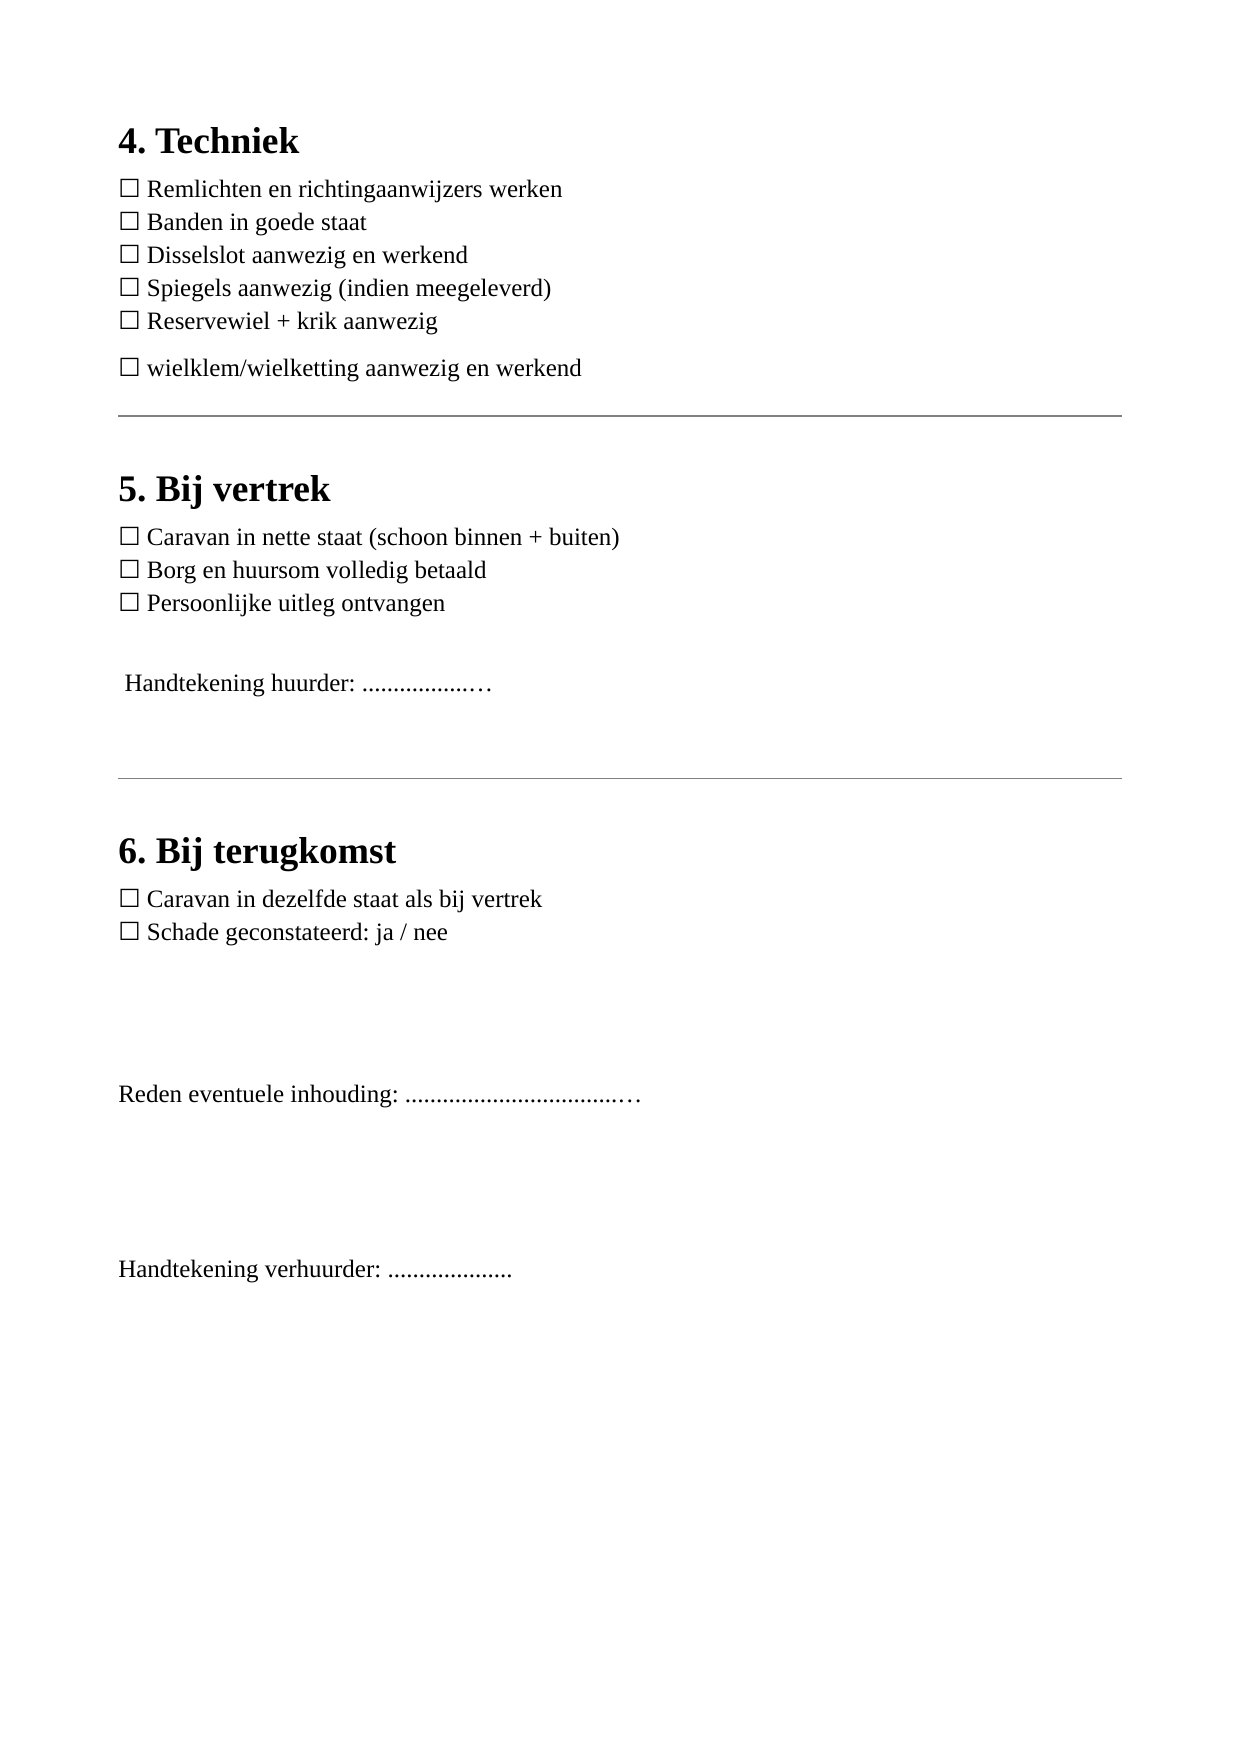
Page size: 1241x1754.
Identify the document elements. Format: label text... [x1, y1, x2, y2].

text Handtekening verhuurder: .................... [118, 1221, 1122, 1283]
text ☐ Remlichten en richtingaanwijzers werken ☐ Banden in goede staat ☐ Disselslot aanwezig en werkend ☐ Spiegels aanwezig (indien meegeleverd) ☐ Reservewiel + krik aanwezig [118, 174, 1122, 334]
subtitle 5. Bij vertrek [118, 466, 1122, 509]
subtitle 6. Bij terugkomst [118, 829, 1122, 872]
text Reden eventuele inhouding: ..................................… [118, 1046, 1122, 1107]
text ☐ Caravan in dezelfde staat als bij vertrek ☐ Schade geconstateerd: ja / nee [118, 884, 1122, 979]
text Handtekening huurder: .................… [118, 635, 1122, 697]
text ☐ wielklem/wielketting aanwezig en werkend [118, 353, 1122, 382]
text ☐ Caravan in nette staat (schoon binnen + buiten) ☐ Borg en huursom volledig betaald ☐ Persoonlijke uitleg ontvangen [118, 522, 1122, 617]
subtitle 4. Techniek [118, 118, 1122, 161]
